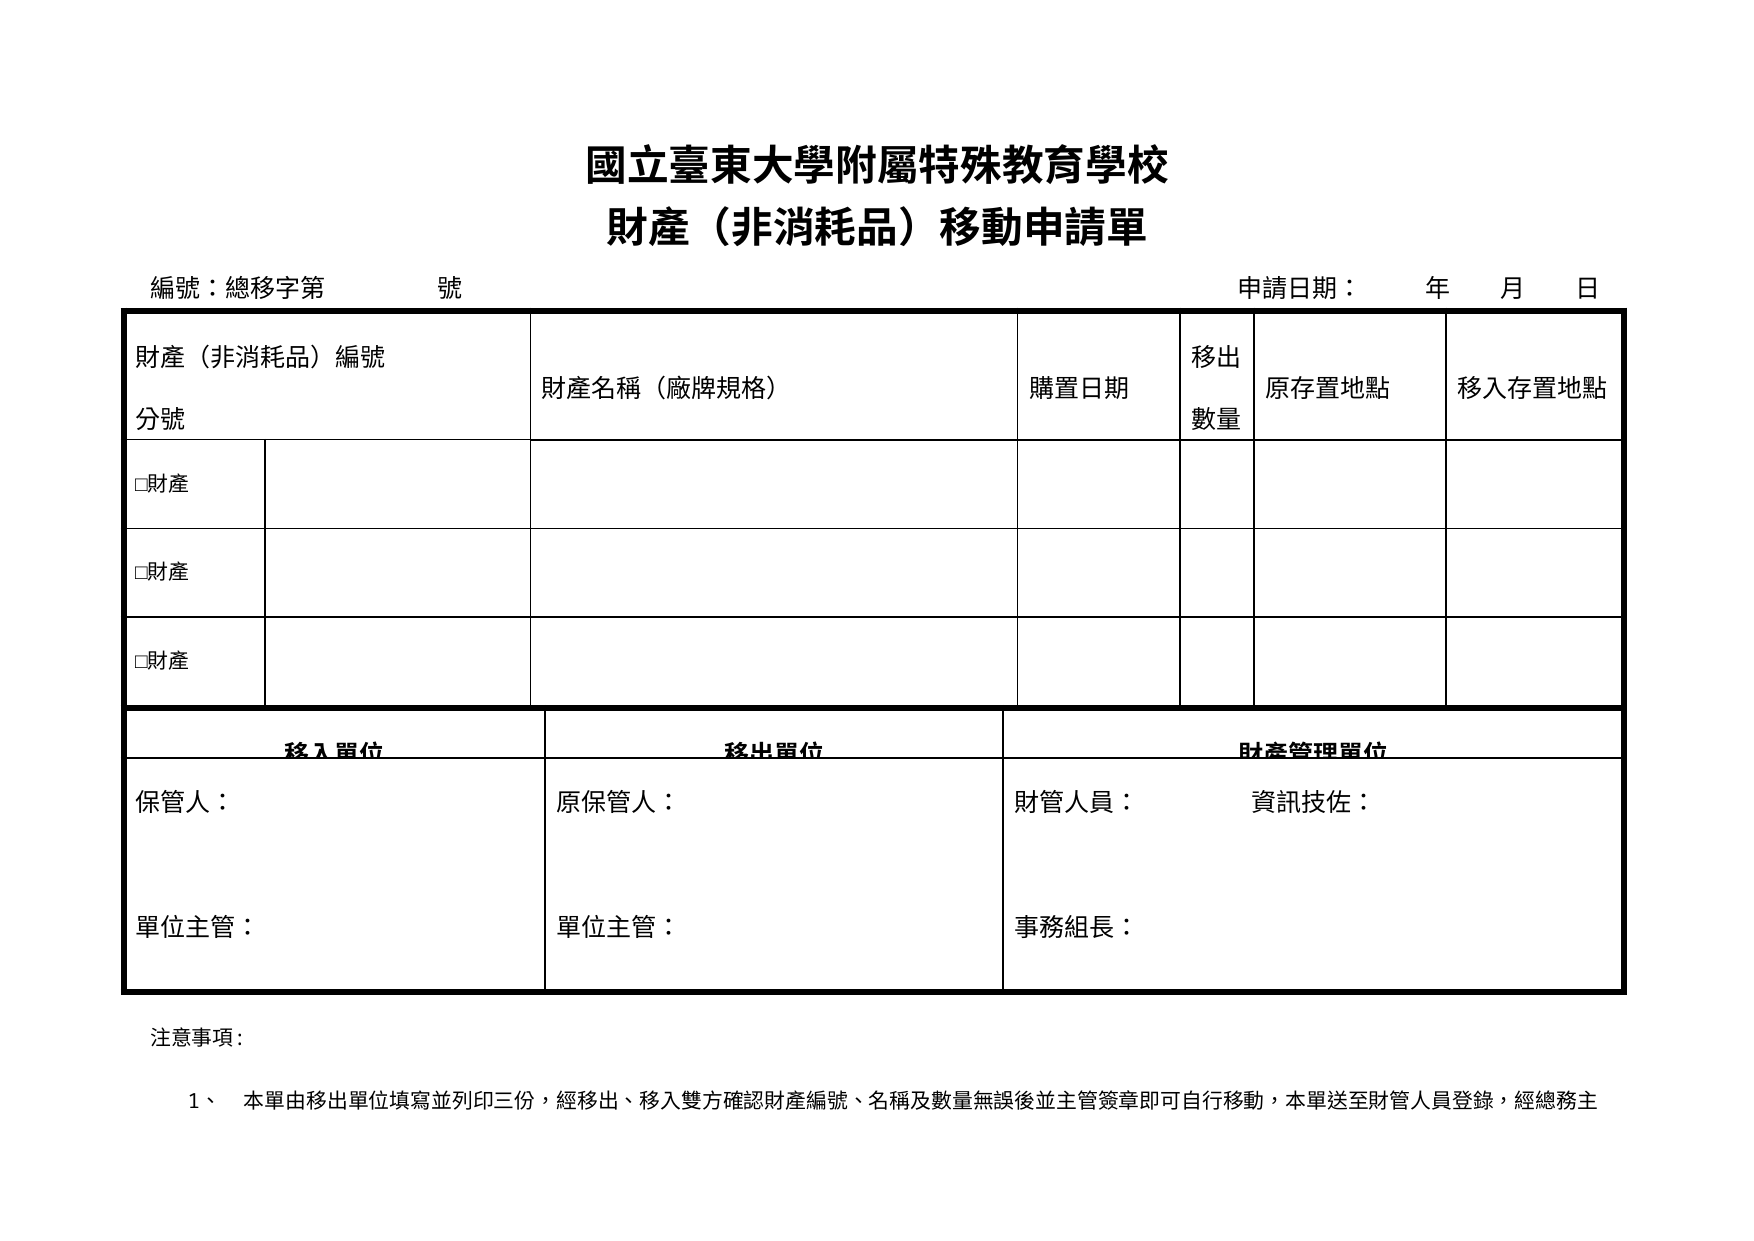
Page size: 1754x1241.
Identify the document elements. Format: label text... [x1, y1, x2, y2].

table_cell [1018, 529, 1179, 616]
text 國立臺東大學附屬特殊教育學校 [150, 120, 1604, 183]
table_cell 財產管理單位 [1004, 711, 1621, 757]
table_header 購置日期 [1018, 314, 1179, 439]
text 編號：總移字第 號 申請日期： 年 月 日 [150, 245, 1604, 308]
table_header 財產（非消耗品）編號 分號 [127, 314, 530, 439]
table_cell 原保管人： 單位主管： [546, 759, 1002, 989]
table_cell [1447, 529, 1621, 616]
table_cell [1181, 441, 1253, 527]
table_cell 保管人： 單位主管： [127, 759, 544, 989]
table_cell 移入單位 [127, 711, 544, 757]
table_cell [1181, 529, 1253, 616]
table_cell [266, 440, 530, 527]
table_cell □財產 □非消耗品 [127, 529, 264, 616]
table_header 財產名稱（廠牌規格） [531, 314, 1017, 439]
text 注意事項: [150, 995, 1604, 1057]
table_cell [1181, 618, 1253, 705]
table_header 移入存置地點 [1447, 314, 1621, 439]
table_cell [1018, 441, 1179, 527]
table_cell [1447, 441, 1621, 527]
table_cell [531, 529, 1017, 616]
list 本單由移出單位填寫並列印三份，經移出、移入雙方確認財產編號、名稱及數量無誤後並主管簽章即可自行移動，本單送至財管人員登錄，經總務主 [187, 1057, 1604, 1120]
table_cell □財產 □非消耗品 [127, 440, 264, 527]
table_cell [531, 441, 1017, 527]
table_cell 移出單位 [546, 711, 1002, 757]
table_cell [1018, 618, 1179, 705]
table_cell [531, 618, 1017, 705]
table_cell 財管人員： 資訊技佐： 事務組長： 總務主任： [1004, 759, 1621, 989]
table_cell [266, 529, 530, 616]
table_cell [1255, 441, 1445, 527]
table_cell [1255, 618, 1445, 705]
table_header 移出數量 [1181, 314, 1253, 439]
table_cell □財產 □非消耗品 [127, 618, 264, 705]
table_cell [1447, 618, 1621, 705]
table_header 原存置地點 [1255, 314, 1445, 439]
table_cell [1255, 529, 1445, 616]
text 財產（非消耗品）移動申請單 [150, 183, 1604, 245]
table_cell [266, 618, 530, 705]
